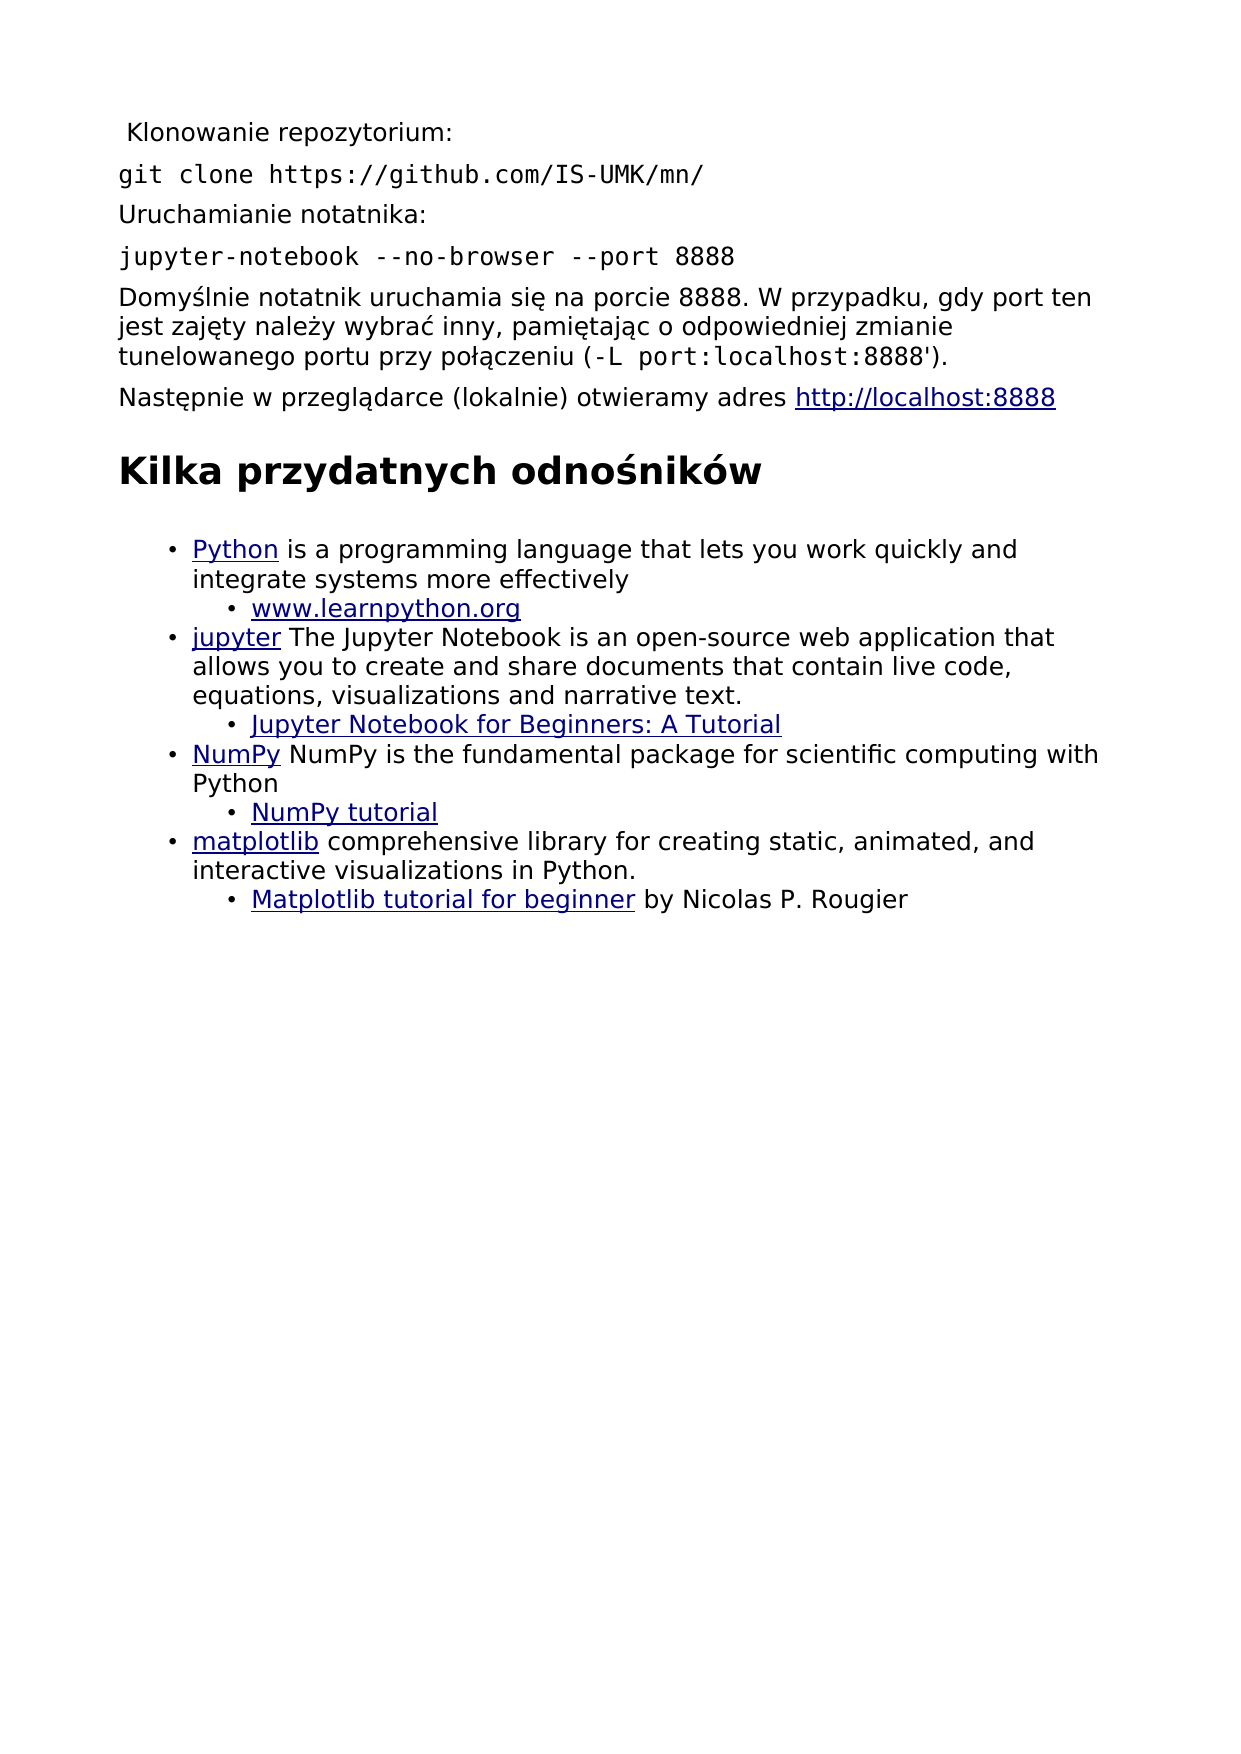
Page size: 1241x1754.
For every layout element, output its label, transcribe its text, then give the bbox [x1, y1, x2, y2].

list NumPy tutorial [236, 798, 1122, 827]
list NumPy NumPy is the fundamental package for scientific computing with Python [177, 740, 1122, 798]
text Klonowanie repozytorium: [118, 118, 1122, 147]
text Uruchamianie notatnika: [118, 201, 1122, 230]
text Domyślnie notatnik uruchamia się na porcie 8888. W przypadku, gdy port ten jest zajęty należy wybrać inny, pamiętając o odpowiedniej zmianie tunelowanego portu przy połączeniu (-L port:localhost:8888'). [118, 283, 1122, 371]
list matplotlib comprehensive library for creating static, animated, and interactive visualizations in Python. [177, 827, 1122, 886]
list Python is a programming language that lets you work quickly and integrate systems more effectively [177, 536, 1122, 594]
text jupyter-notebook --no-browser --port 8888 [118, 242, 1122, 272]
text Następnie w przeglądarce (lokalnie) otwieramy adres http://localhost:8888 [118, 383, 1122, 412]
list Jupyter Notebook for Beginners: A Tutorial [236, 711, 1122, 740]
text git clone https://github.com/IS-UMK/mn/ [118, 160, 1122, 189]
list Matplotlib tutorial for beginner by Nicolas P. Rougier [236, 886, 1122, 915]
subtitle Kilka przydatnych odnośników [118, 450, 1122, 494]
list www.learnpython.org [236, 594, 1122, 623]
list jupyter The Jupyter Notebook is an open-source web application that allows you to create and share documents that contain live code, equations, visualizations and narrative text. [177, 623, 1122, 711]
